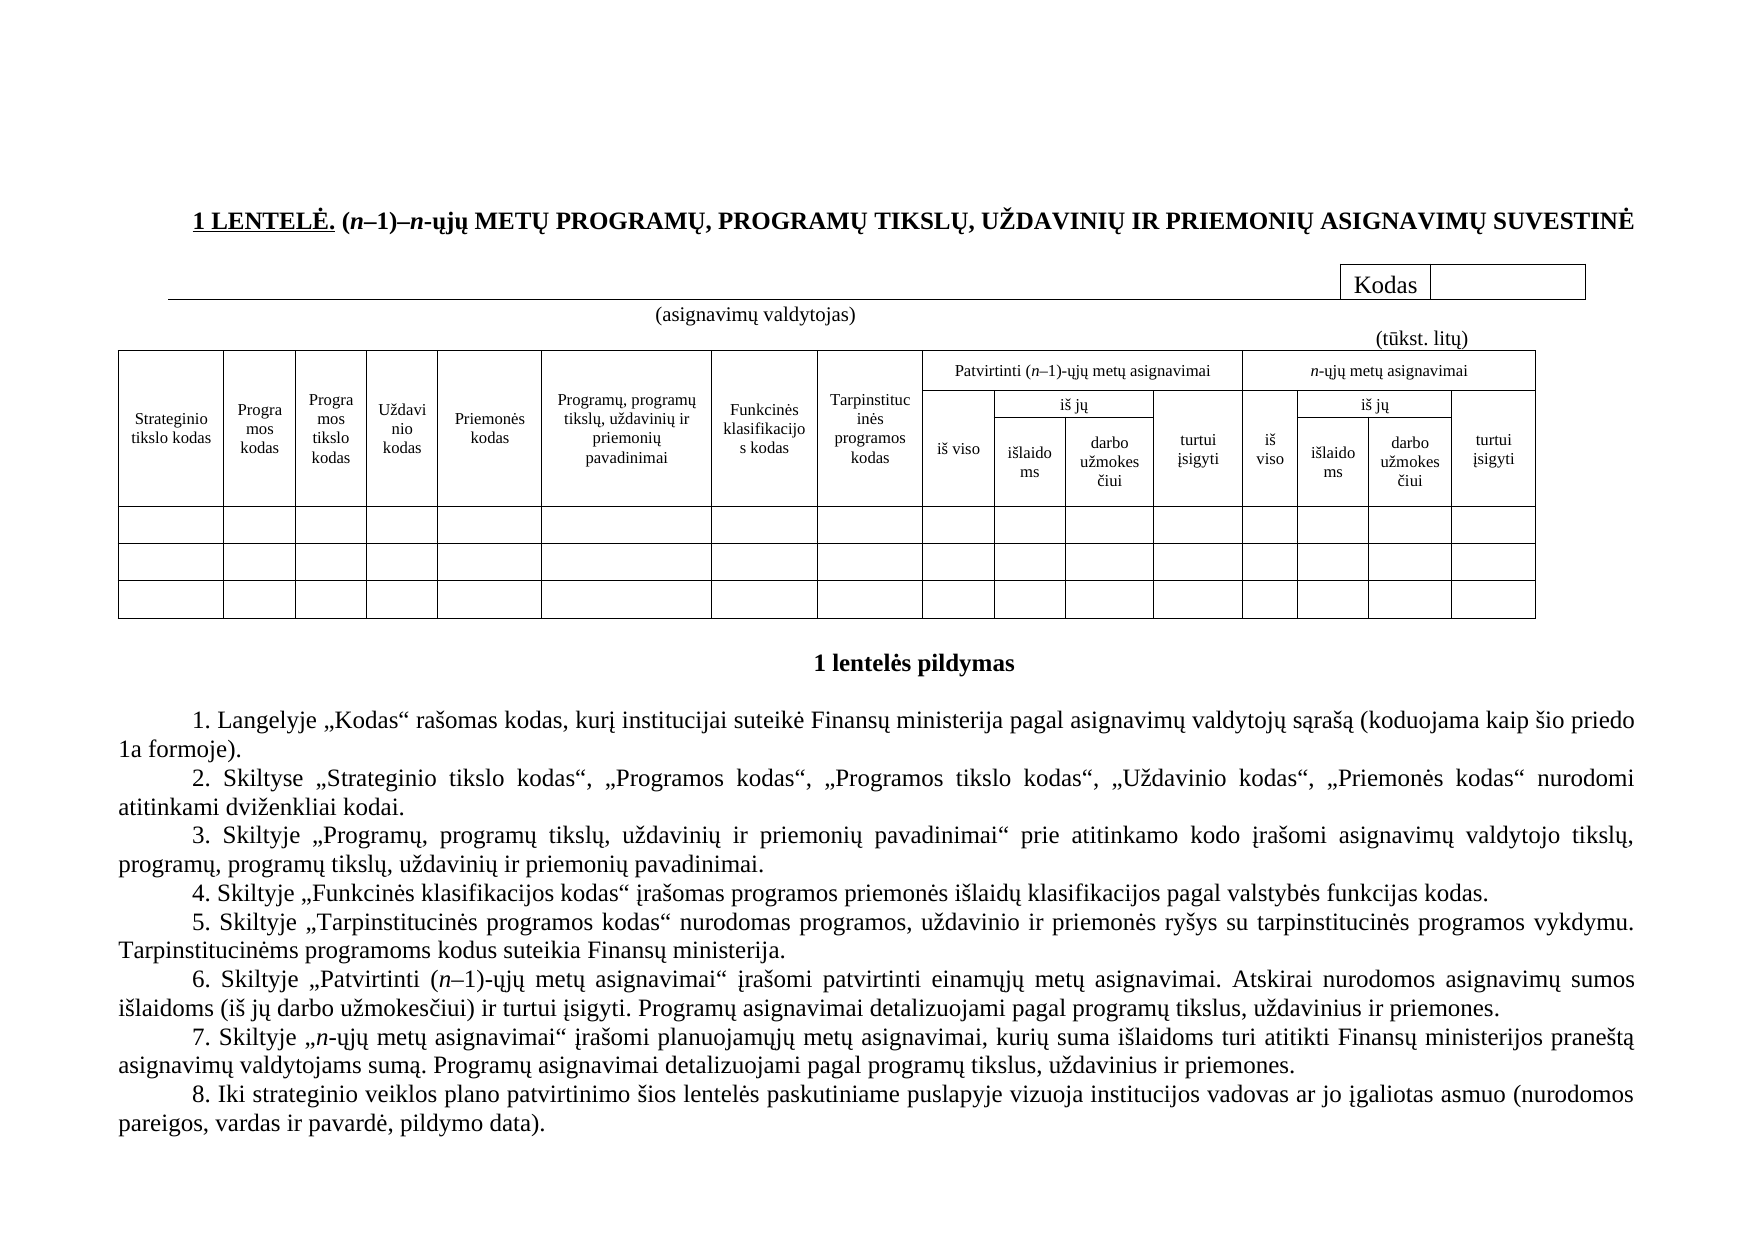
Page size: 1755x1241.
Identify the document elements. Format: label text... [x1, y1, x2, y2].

text 1. Langelyje „Kodas“ rašomas kodas, kurį institucijai suteikė Finansų ministerija pagal asignavimų valdytojų sąrašą (koduojama kaip šio priedo 1a formoje). [118, 705, 1636, 763]
table_cell [1298, 507, 1368, 542]
table_header n-ųjų metų asignavimai [1243, 351, 1535, 390]
text 2. Skiltyse „Strateginio tikslo kodas“, „Programos kodas“, „Programos tikslo kodas“, „Uždavinio kodas“, „Priemonės kodas“ nurodomi atitinkami dviženkliai kodai. [118, 763, 1636, 820]
text 3. Skiltyje „Programų, programų tikslų, uždavinių ir priemonių pavadinimai“ prie atitinkamo kodo įrašomi asignavimų valdytojo tikslų, programų, programų tikslų, uždavinių ir priemonių pavadinimai. [118, 820, 1636, 878]
table_cell [119, 581, 223, 618]
text 7. Skiltyje „n-ųjų metų asignavimai“ įrašomi planuojamųjų metų asignavimai, kurių suma išlaidoms turi atitikti Finansų ministerijos praneštą asignavimų valdytojams sumą. Programų asignavimai detalizuojami pagal programų tikslus, uždavinius ir priemones. [118, 1022, 1636, 1079]
table_cell [1066, 507, 1153, 542]
text (tūkst. litų) [111, 326, 1636, 350]
table_cell [119, 507, 223, 542]
table_cell išlaidoms [1298, 418, 1368, 506]
table_cell [712, 581, 817, 618]
table_cell [224, 507, 295, 542]
table_header [168, 264, 1340, 299]
table_header Tarpinstitucinės programos kodas [818, 351, 922, 506]
table_cell turtui įsigyti [1452, 391, 1535, 506]
table_cell [995, 581, 1065, 618]
table_header [1431, 265, 1585, 299]
table_header Funkcinės klasifikacijos kodas [712, 351, 817, 506]
table_cell [1452, 544, 1535, 580]
table_cell [542, 507, 711, 542]
text 8. Iki strateginio veiklos plano patvirtinimo šios lentelės paskutiniame puslapyje vizuoja institucijos vadovas ar jo įgaliotas asmuo (nurodomos pareigos, vardas ir pavardė, pildymo data). [118, 1079, 1636, 1137]
table_cell [1369, 581, 1451, 618]
table_cell turtui įsigyti [1154, 391, 1242, 506]
text 1 LENTELĖ. (n–1)–n-ųjų METŲ PROGRAMŲ, PROGRAMŲ TIKSLŲ, UŽDAVINIŲ IR PRIEMONIŲ ASIGNAVIMŲ SUVESTINĖ [118, 206, 1636, 235]
table_cell darbo užmokesčiui [1066, 418, 1153, 506]
table_header Patvirtinti (n–1)-ųjų metų asignavimai [923, 351, 1242, 390]
text 6. Skiltyje „Patvirtinti (n–1)-ųjų metų asignavimai“ įrašomi patvirtinti einamųjų metų asignavimai. Atskirai nurodomos asignavimų sumos išlaidoms (iš jų darbo užmokesčiui) ir turtui įsigyti. Programų asignavimai detalizuojami pagal programų tikslus, uždavinius ir priemones. [118, 964, 1636, 1022]
table_cell [1298, 544, 1368, 580]
table_cell [923, 507, 994, 542]
table_cell [923, 544, 994, 580]
table_cell [367, 544, 437, 580]
text 5. Skiltyje „Tarpinstitucinės programos kodas“ nurodomas programos, uždavinio ir priemonės ryšys su tarpinstitucinės programos vykdymu. Tarpinstitucinėms programoms kodus suteikia Finansų ministerija. [118, 907, 1636, 964]
table_cell iš viso [923, 391, 994, 506]
table_header Priemonės kodas [438, 351, 541, 506]
text 4. Skiltyje „Funkcinės klasifikacijos kodas“ įrašomas programos priemonės išlaidų klasifikacijos pagal valstybės funkcijas kodas. [118, 878, 1636, 907]
table_cell [1154, 507, 1242, 542]
table_cell [923, 581, 994, 618]
table_cell išlaidoms [995, 418, 1065, 506]
table_cell [119, 544, 223, 580]
table_cell [296, 544, 366, 580]
table_cell darbo užmokesčiui [1369, 418, 1451, 506]
table_cell [1066, 581, 1153, 618]
table_header Strateginio tikslo kodas [119, 351, 223, 506]
table_cell [1452, 581, 1535, 618]
table_cell [1452, 507, 1535, 542]
table_header Programos tikslo kodas [296, 351, 366, 506]
table_cell [1298, 581, 1368, 618]
table_cell [995, 544, 1065, 580]
text 1 lentelės pildymas [118, 648, 1636, 677]
table_header Kodas [1341, 265, 1430, 299]
table_cell [367, 581, 437, 618]
table_cell [712, 544, 817, 580]
table_cell iš viso [1243, 391, 1297, 506]
table_cell [1243, 544, 1297, 580]
table_cell [224, 544, 295, 580]
table_cell [542, 581, 711, 618]
table_cell [995, 507, 1065, 542]
table_cell [438, 544, 541, 580]
table_cell [438, 507, 541, 542]
table_cell [818, 544, 922, 580]
table_cell [1154, 544, 1242, 580]
table_cell [224, 581, 295, 618]
table_cell [712, 507, 817, 542]
table_cell iš jų [995, 391, 1153, 417]
table_cell (asignavimų valdytojas) [168, 300, 1586, 326]
table_cell [1243, 581, 1297, 618]
table_cell [818, 581, 922, 618]
table_cell [1369, 507, 1451, 542]
table_cell [296, 507, 366, 542]
table_header Programos kodas [224, 351, 295, 506]
table_cell [818, 507, 922, 542]
table_cell [542, 544, 711, 580]
table_cell [1369, 544, 1451, 580]
table_cell [1066, 544, 1153, 580]
table_header Programų, programų tikslų, uždavinių ir priemonių pavadinimai [542, 351, 711, 506]
table_cell [296, 581, 366, 618]
table_header Uždavinio kodas [367, 351, 437, 506]
table_cell iš jų [1298, 391, 1451, 417]
table_cell [438, 581, 541, 618]
table_cell [1154, 581, 1242, 618]
table_cell [367, 507, 437, 542]
table_cell [1243, 507, 1297, 542]
